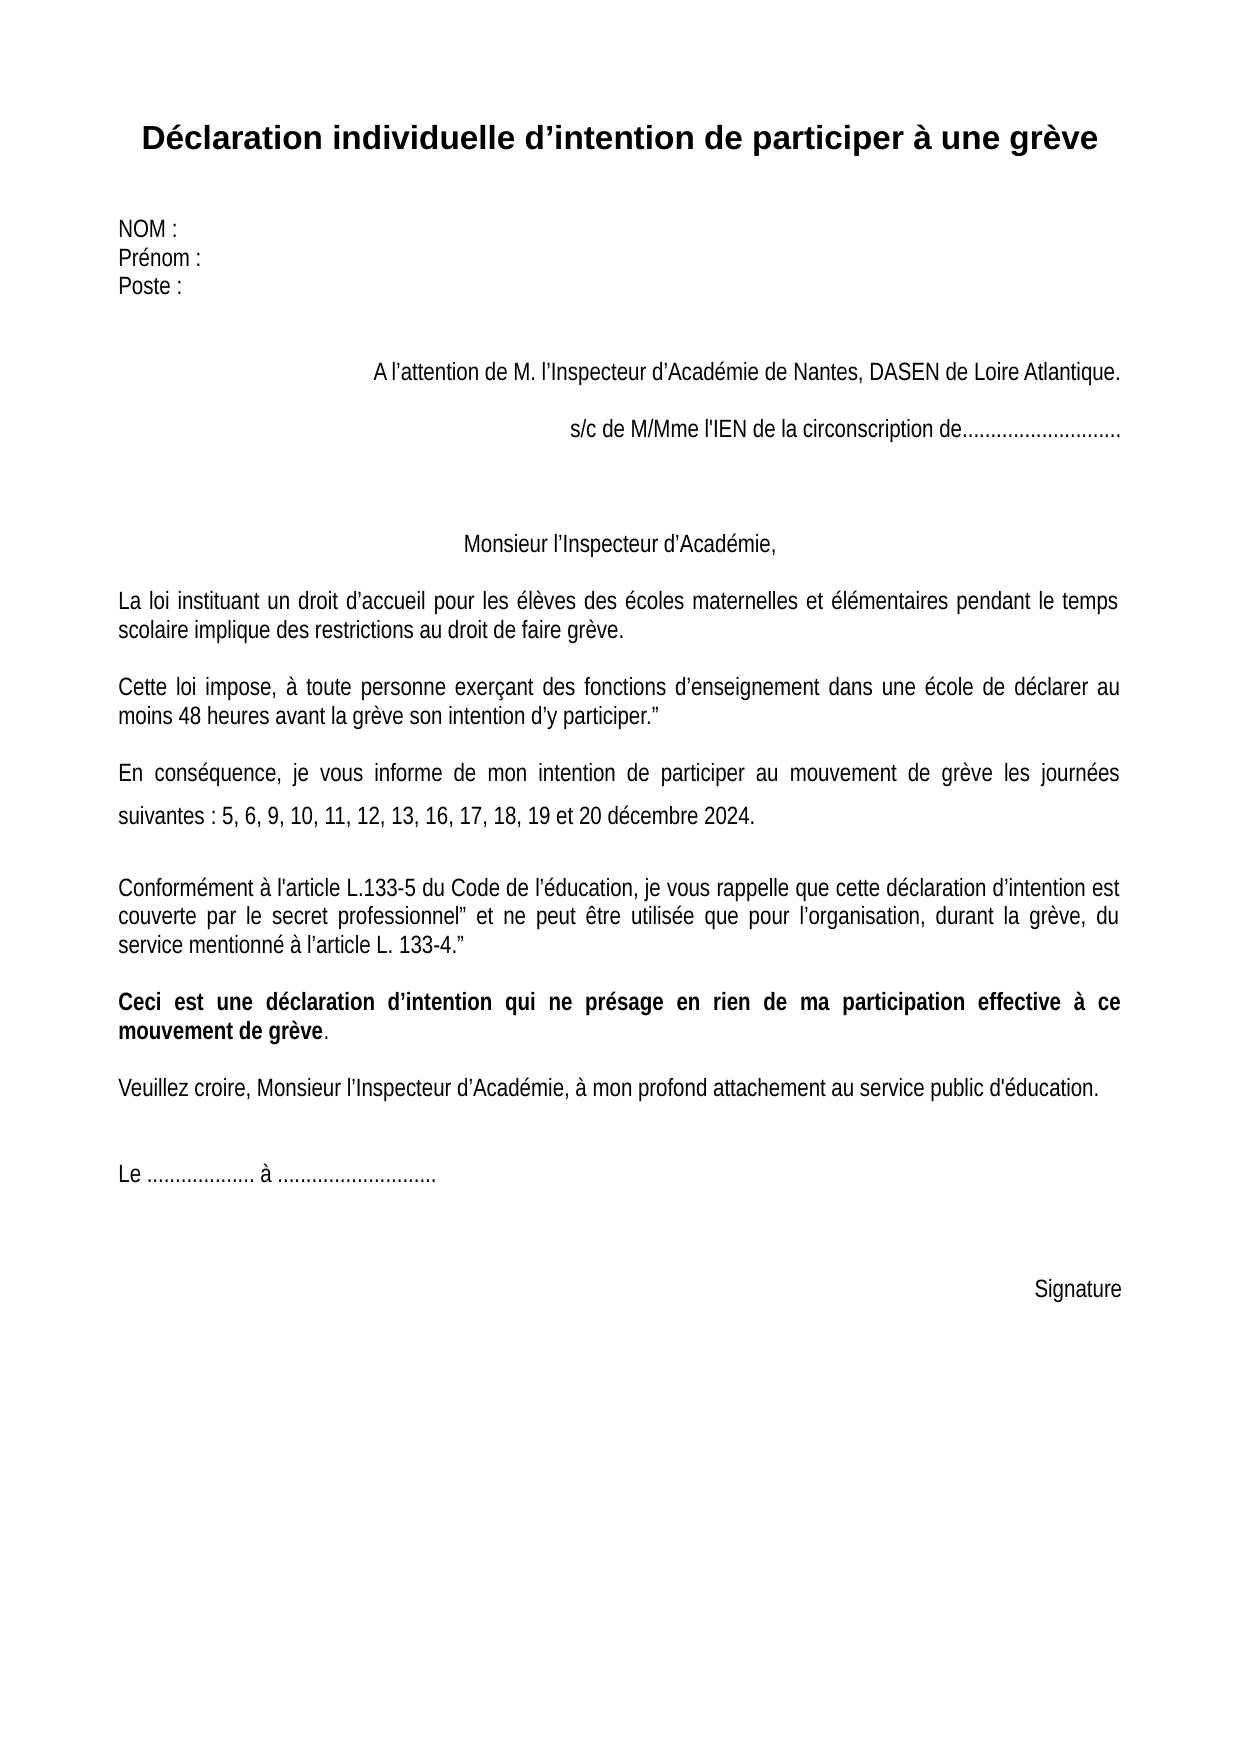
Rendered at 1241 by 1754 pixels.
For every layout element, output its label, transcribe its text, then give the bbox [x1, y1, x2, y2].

text En conséquence, je vous informe de mon intention de participer au mouvement de grève les journées suivantes : 5, 6, 9, 10, 11, 12, 13, 16, 17, 18, 19 et 20 décembre 2024. [118, 758, 1122, 830]
text Veuillez croire, Monsieur l’Inspecteur d’Académie, à mon profond attachement au service public d'éducation. [118, 1073, 1122, 1102]
text Conformément à l'article L.133-5 du Code de l’éducation, je vous rappelle que cette déclaration d’intention est couverte par le secret professionnel” et ne peut être utilisée que pour l’organisation, durant la grève, du service mentionné à l’article L. 133-4.” [118, 873, 1122, 958]
text Déclaration individuelle d’intention de participer à une grève [118, 118, 1122, 157]
text s/c de M/Mme l'IEN de la circonscription de............................ [118, 414, 1122, 443]
text NOM : [118, 214, 1122, 242]
list Monsieur l’Inspecteur d’Académie, [118, 529, 1122, 558]
text A l’attention de M. l’Inspecteur d’Académie de Nantes, DASEN de Loire Atlantique. [118, 357, 1122, 386]
text Ceci est une déclaration d’intention qui ne présage en rien de ma participation effective à ce mouvement de grève. [118, 987, 1122, 1044]
text Le ................... à ............................ [118, 1159, 1122, 1188]
text Cette loi impose, à toute personne exerçant des fonctions d’enseignement dans une école de déclarer au moins 48 heures avant la grève son intention d’y participer.” [118, 672, 1122, 729]
text Signature [118, 1274, 1122, 1302]
text La loi instituant un droit d’accueil pour les élèves des écoles maternelles et élémentaires pendant le temps scolaire implique des restrictions au droit de faire grève. [118, 586, 1122, 643]
text Prénom : [118, 242, 1122, 271]
text Poste : [118, 271, 1122, 300]
